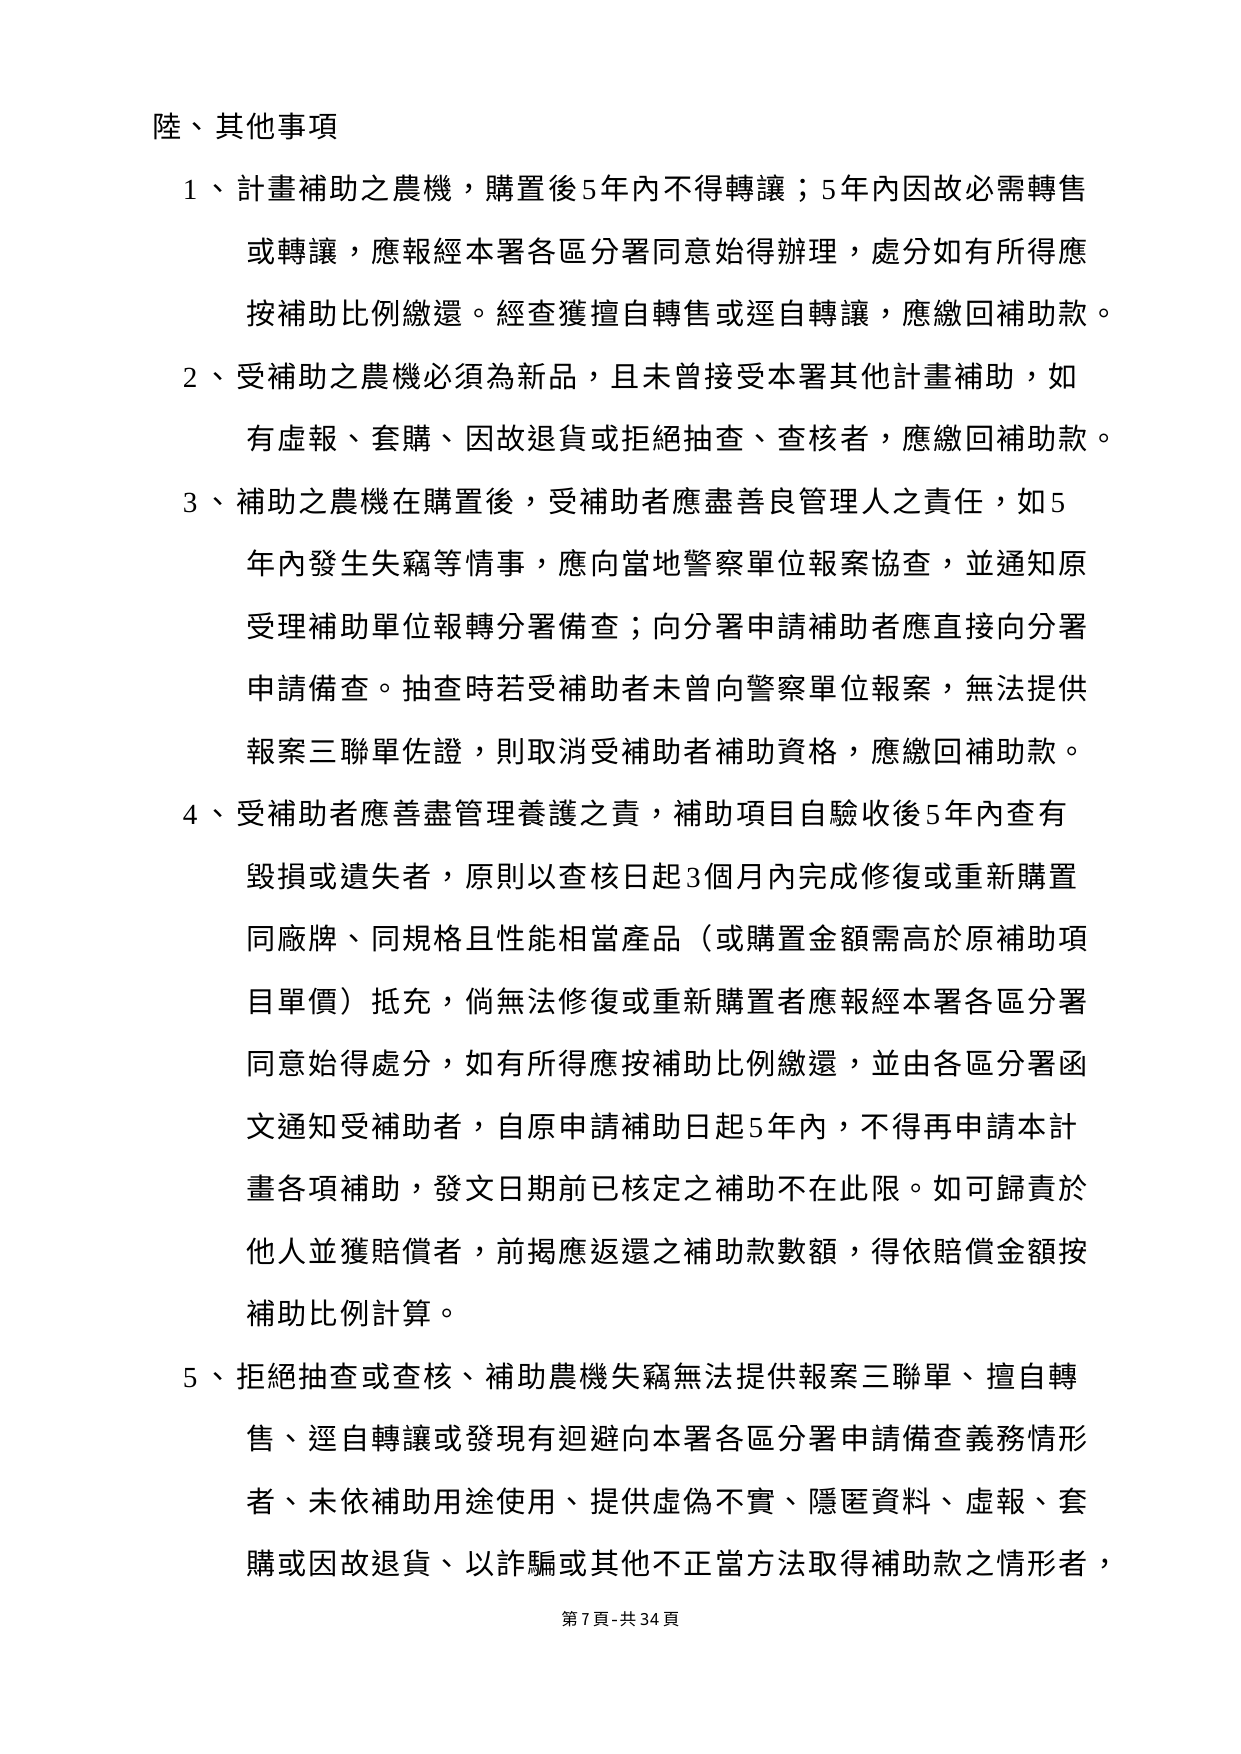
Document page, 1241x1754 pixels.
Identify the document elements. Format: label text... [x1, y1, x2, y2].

list 計畫補助之農機，購置後5年內不得轉讓；5年內因故必需轉售或轉讓，應報經本署各區分署同意始得辦理，處分如有所得應按補助比例繳還。經查獲擅自轉售或逕自轉讓，應繳回補助款。 [181, 145, 1089, 333]
list 補助之農機在購置後，受補助者應盡善良管理人之責任，如5年內發生失竊等情事，應向當地警察單位報案協查，並通知原受理補助單位報轉分署備查；向分署申請補助者應直接向分署申請備查。抽查時若受補助者未曾向警察單位報案，無法提供報案三聯單佐證，則取消受補助者補助資格，應繳回補助款。 [181, 458, 1089, 770]
list 受補助之農機必須為新品，且未曾接受本署其他計畫補助，如有虛報、套購、因故退貨或拒絕抽查、查核者，應繳回補助款。 [181, 333, 1089, 458]
list 受補助者應善盡管理養護之責，補助項目自驗收後5年內查有毀損或遺失者，原則以查核日起3個月內完成修復或重新購置同廠牌、同規格且性能相當產品（或購置金額需高於原補助項目單價）抵充，倘無法修復或重新購置者應報經本署各區分署同意始得處分，如有所得應按補助比例繳還，並由各區分署函文通知受補助者，自原申請補助日起5年內，不得再申請本計畫各項補助，發文日期前已核定之補助不在此限。如可歸責於他人並獲賠償者，前揭應返還之補助款數額，得依賠償金額按補助比例計算。 [181, 770, 1089, 1333]
list 拒絕抽查或查核、補助農機失竊無法提供報案三聯單、擅自轉售、逕自轉讓或發現有迴避向本署各區分署申請備查義務情形者、未依補助用途使用、提供虛偽不實、隱匿資料、虛報、套購或因故退貨、以詐騙或其他不正當方法取得補助款之情形者，除應繳回補助款，並自本署各區分署函文通知日起5年內不予列入農機補助對象。 [181, 1333, 1089, 1583]
list 其他事項 [151, 83, 1089, 145]
